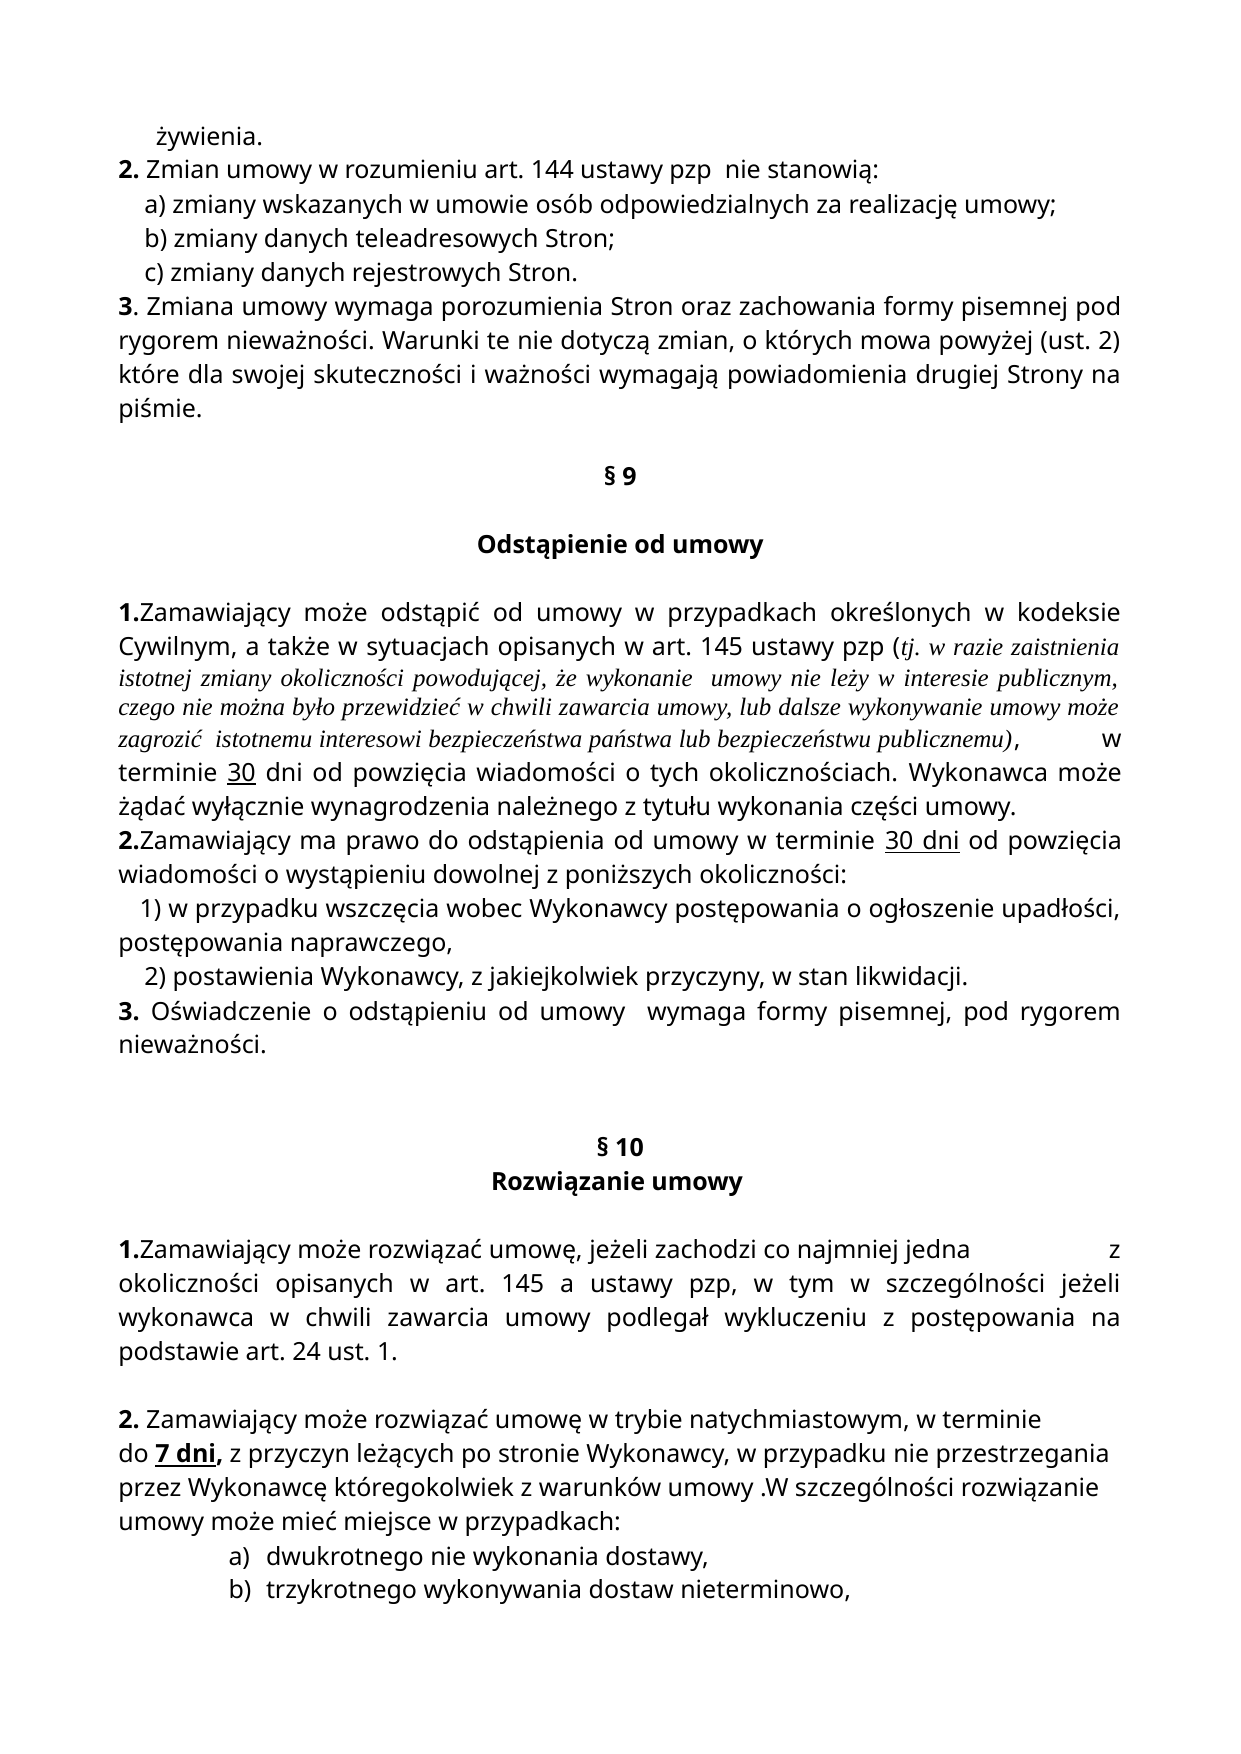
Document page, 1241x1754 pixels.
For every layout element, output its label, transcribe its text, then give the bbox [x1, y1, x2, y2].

text § 9 [118, 459, 1122, 493]
text 2) postawienia Wykonawcy, z jakiejkolwiek przyczyny, w stan likwidacji. [118, 959, 1122, 993]
text 3. Zmiana umowy wymaga porozumienia Stron oraz zachowania formy pisemnej pod rygorem nieważności. Warunki te nie dotyczą zmian, o których mowa powyżej (ust. 2) które dla swojej skuteczności i ważności wymagają powiadomienia drugiej Strony na piśmie. [118, 288, 1122, 425]
text 2. Zmian umowy w rozumieniu art. 144 ustawy pzp nie stanowią: [118, 152, 1122, 186]
text c) zmiany danych rejestrowych Stron. [118, 254, 1122, 288]
text b) zmiany danych teleadresowych Stron; [118, 220, 1122, 254]
text 1.Zamawiający może odstąpić od umowy w przypadkach określonych w kodeksie Cywilnym, a także w sytuacjach opisanych w art. 145 ustawy pzp (tj. w razie zaistnienia istotnej zmiany okoliczności powodującej, że wykonanie umowy nie leży w interesie publicznym, czego nie można było przewidzieć w chwili zawarcia umowy, lub dalsze wykonywanie umowy może zagrozić istotnemu interesowi bezpieczeństwa państwa lub bezpieczeństwu publicznemu), w terminie 30 dni od powzięcia wiadomości o tych okolicznościach. Wykonawca może żądać wyłącznie wynagrodzenia należnego z tytułu wykonania części umowy. [118, 595, 1122, 823]
text 1) w przypadku wszczęcia wobec Wykonawcy postępowania o ogłoszenie upadłości, postępowania naprawczego, [118, 891, 1122, 959]
text 2.Zamawiający ma prawo do odstąpienia od umowy w terminie 30 dni od powzięcia wiadomości o wystąpieniu dowolnej z poniższych okoliczności: [118, 823, 1122, 891]
text 3. Oświadczenie o odstąpieniu od umowy wymaga formy pisemnej, pod rygorem nieważności. [118, 993, 1122, 1061]
text Odstąpienie od umowy [118, 527, 1122, 561]
text a) zmiany wskazanych w umowie osób odpowiedzialnych za realizację umowy; [118, 186, 1122, 220]
text 1.Zamawiający może rozwiązać umowę, jeżeli zachodzi co najmniej jedna z okoliczności opisanych w art. 145 a ustawy pzp, w tym w szczególności jeżeli wykonawca w chwili zawarcia umowy podlegał wykluczeniu z postępowania na podstawie art. 24 ust. 1. [118, 1232, 1122, 1368]
text 2. Zamawiający może rozwiązać umowę w trybie natychmiastowym, w terminie do 7 dni, z przyczyn leżących po stronie Wykonawcy, w przypadku nie przestrzegania przez Wykonawcę któregokolwiek z warunków umowy .W szczególności rozwiązanie umowy może mieć miejsce w przypadkach: [118, 1402, 1122, 1538]
text Rozwiązanie umowy [118, 1163, 1122, 1197]
text żywienia. [156, 118, 1122, 152]
list dwukrotnego nie wykonania dostawy, [228, 1538, 1122, 1572]
list trzykrotnego wykonywania dostaw nieterminowo, [228, 1572, 1122, 1606]
text § 10 [118, 1129, 1122, 1163]
